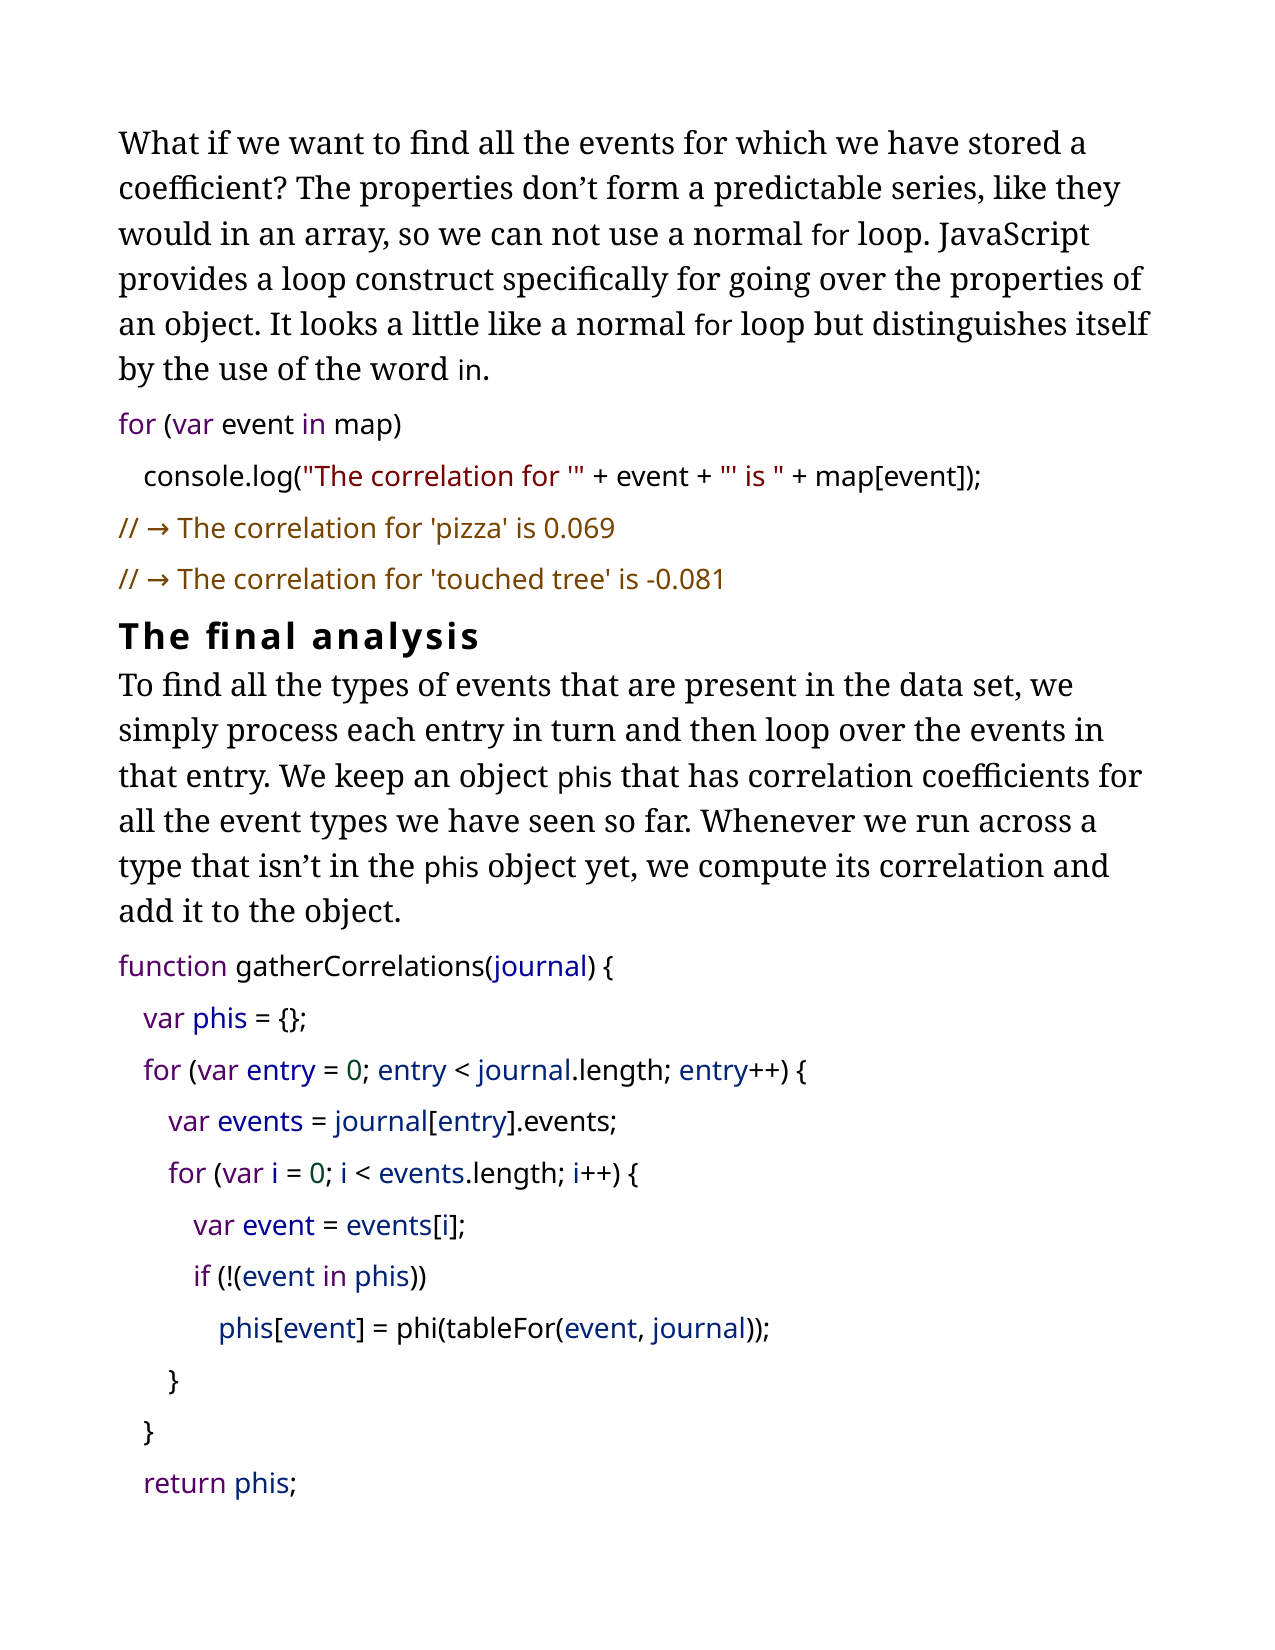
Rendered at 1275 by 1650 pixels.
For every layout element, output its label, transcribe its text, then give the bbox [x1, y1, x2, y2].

text What if we want to find all the events for which we have stored a coefficient? The properties don’t form a predictable series, like they would in an array, so we can not use a normal for loop. JavaScript provides a loop construct specifically for going over the properties of an object. It looks a little like a normal for loop but distinguishes itself by the use of the word in. [118, 118, 1157, 390]
text for (var event in map) [118, 404, 1157, 443]
text To find all the types of events that are present in the data set, we simply process each entry in turn and then loop over the events in that entry. We keep an object phis that has correlation coefficients for all the event types we have seen so far. Whenever we run across a type that isn’t in the phis object yet, we compute its correlation and add it to the object. [118, 660, 1157, 932]
text } [118, 1360, 1157, 1398]
text var events = journal[entry].events; [118, 1102, 1157, 1140]
text } [118, 1412, 1157, 1450]
text return phis; [118, 1463, 1157, 1502]
text function gatherCorrelations(journal) { [118, 947, 1157, 985]
text // → The correlation for 'pizza' is 0.069 [118, 508, 1157, 546]
text for (var entry = 0; entry < journal.length; entry++) { [118, 1050, 1157, 1088]
text var phis = {}; [118, 998, 1157, 1037]
text // → The correlation for 'touched tree' is -0.081 [118, 559, 1157, 598]
text var event = events[i]; [118, 1205, 1157, 1243]
text if (!(event in phis)) [118, 1257, 1157, 1295]
text console.log("The correlation for '" + event + "' is " + map[event]); [118, 456, 1157, 494]
text phis[event] = phi(tableFor(event, journal)); [118, 1308, 1157, 1347]
subtitle The final analysis [118, 611, 1157, 660]
text for (var i = 0; i < events.length; i++) { [118, 1153, 1157, 1192]
